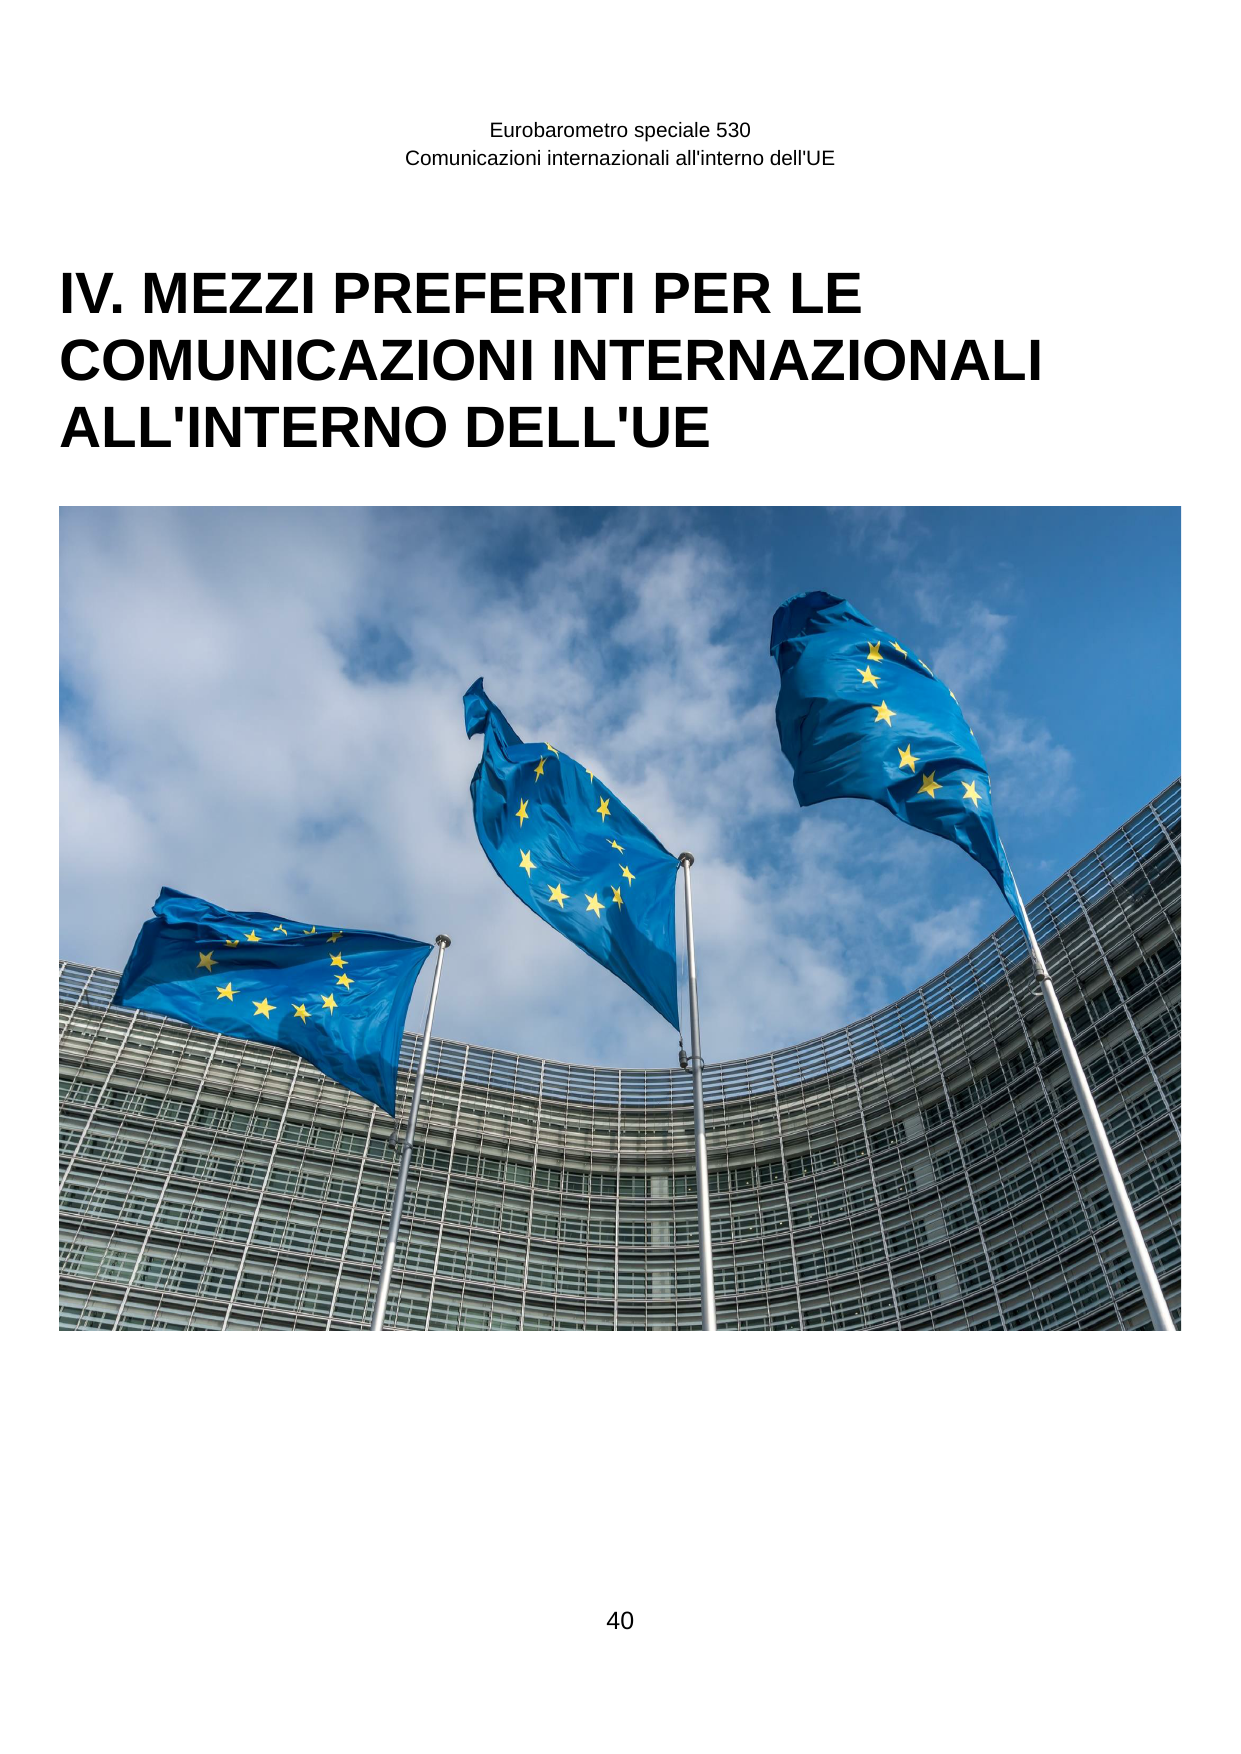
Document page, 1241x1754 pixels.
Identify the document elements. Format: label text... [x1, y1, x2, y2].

subtitle IV. MEZZI PREFERITI PER LE COMUNICAZIONI INTERNAZIONALI ALL'INTERNO DELL'UE [59, 259, 1181, 460]
picture [59, 506, 1182, 1331]
